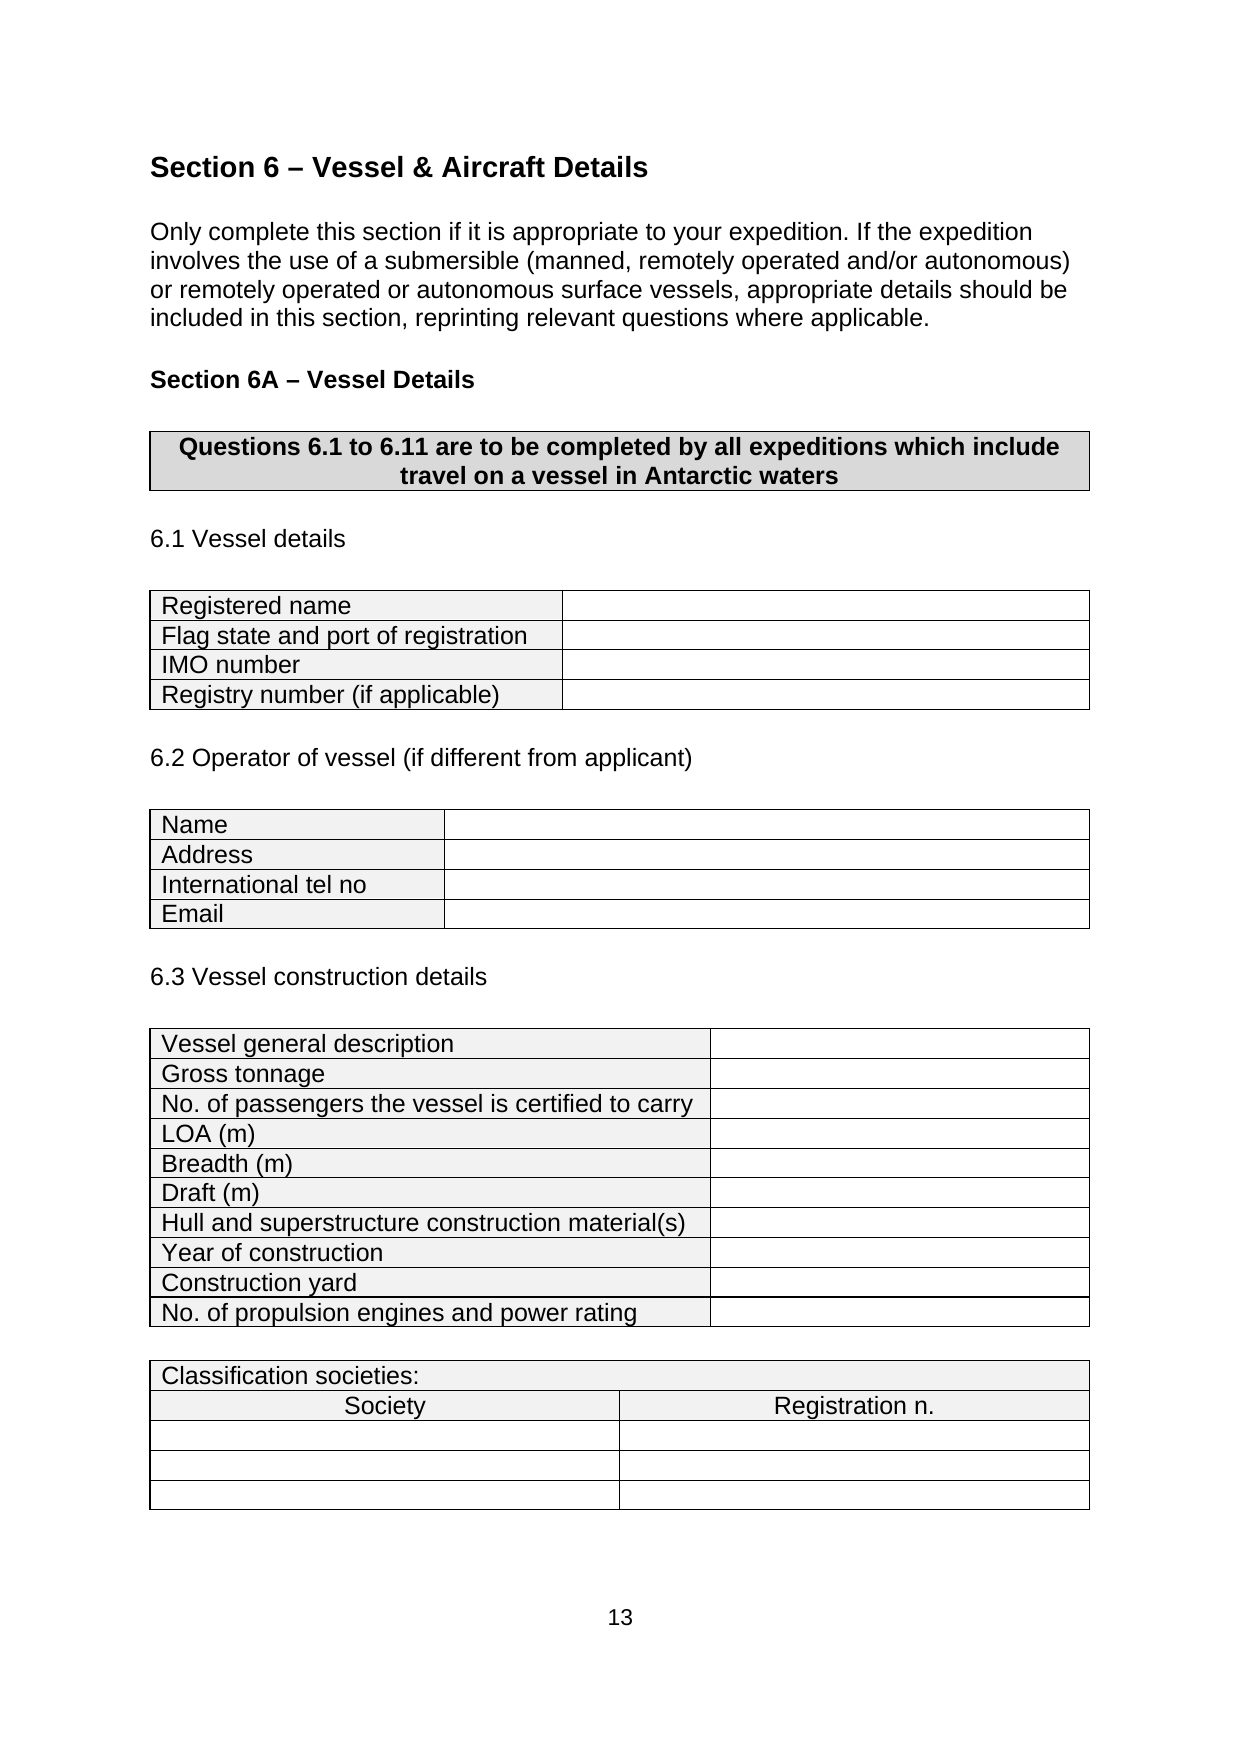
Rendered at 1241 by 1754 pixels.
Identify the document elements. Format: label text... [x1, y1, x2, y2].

table_header Vessel general description [151, 1029, 710, 1058]
table_cell [563, 650, 1089, 679]
table_cell [711, 1149, 1089, 1177]
table_cell [620, 1451, 1089, 1479]
table_cell [711, 1298, 1089, 1326]
text 6.1 Vessel details [150, 524, 1090, 552]
text 6.2 Operator of vessel (if different from applicant) [150, 743, 1090, 772]
table_cell Email [151, 900, 444, 928]
table_cell Breadth (m) [151, 1149, 710, 1177]
table_cell Hull and superstructure construction material(s) [151, 1208, 710, 1237]
text 6.3 Vessel construction details [150, 962, 1090, 991]
table_cell [711, 1089, 1089, 1118]
table_header [445, 810, 1089, 839]
table_cell Construction yard [151, 1268, 710, 1296]
table_header [711, 1029, 1089, 1058]
table_cell Registry number (if applicable) [151, 680, 562, 709]
table_cell [711, 1208, 1089, 1237]
table_cell International tel no [151, 870, 444, 898]
table_header Registered name [151, 591, 562, 619]
table_cell [711, 1178, 1089, 1207]
table_cell Flag state and port of registration [151, 621, 562, 649]
table_cell Draft (m) [151, 1178, 710, 1207]
table_cell [445, 840, 1089, 869]
table_cell Registration n. [620, 1391, 1089, 1420]
table_cell IMO number [151, 650, 562, 679]
text Section 6A – Vessel Details [150, 365, 1090, 394]
table_cell [445, 870, 1089, 898]
text Section 6 – Vessel & Aircraft Details [150, 150, 1090, 183]
table_cell [445, 900, 1089, 928]
text Only complete this section if it is appropriate to your expedition. If the expedition involves the use of a submersible (manned, remotely operated and/or autonomous) or remotely operated or autonomous surface vessels, appropriate details should be included in this section, reprinting relevant questions where applicable. [150, 217, 1090, 332]
table_cell No. of passengers the vessel is certified to carry [151, 1089, 710, 1118]
table_cell [151, 1451, 619, 1479]
table_header Questions 6.1 to 6.11 are to be completed by all expeditions which include travel on a vessel in Antarctic waters [151, 432, 1089, 490]
table_cell [711, 1119, 1089, 1147]
table_header Name [151, 810, 444, 839]
table_cell [711, 1059, 1089, 1088]
table_cell [711, 1238, 1089, 1267]
table_cell [711, 1268, 1089, 1296]
table_cell [620, 1481, 1089, 1509]
table_cell Society [151, 1391, 619, 1420]
table_cell Address [151, 840, 444, 869]
table_cell [151, 1421, 619, 1450]
table_cell Year of construction [151, 1238, 710, 1267]
table_cell No. of propulsion engines and power rating [151, 1298, 710, 1326]
table_header [563, 591, 1089, 619]
table_cell [563, 621, 1089, 649]
table_cell [620, 1421, 1089, 1450]
table_cell LOA (m) [151, 1119, 710, 1147]
table_cell Gross tonnage [151, 1059, 710, 1088]
table_cell [151, 1481, 619, 1509]
table_header Classification societies: [151, 1361, 1089, 1390]
table_cell [563, 680, 1089, 709]
